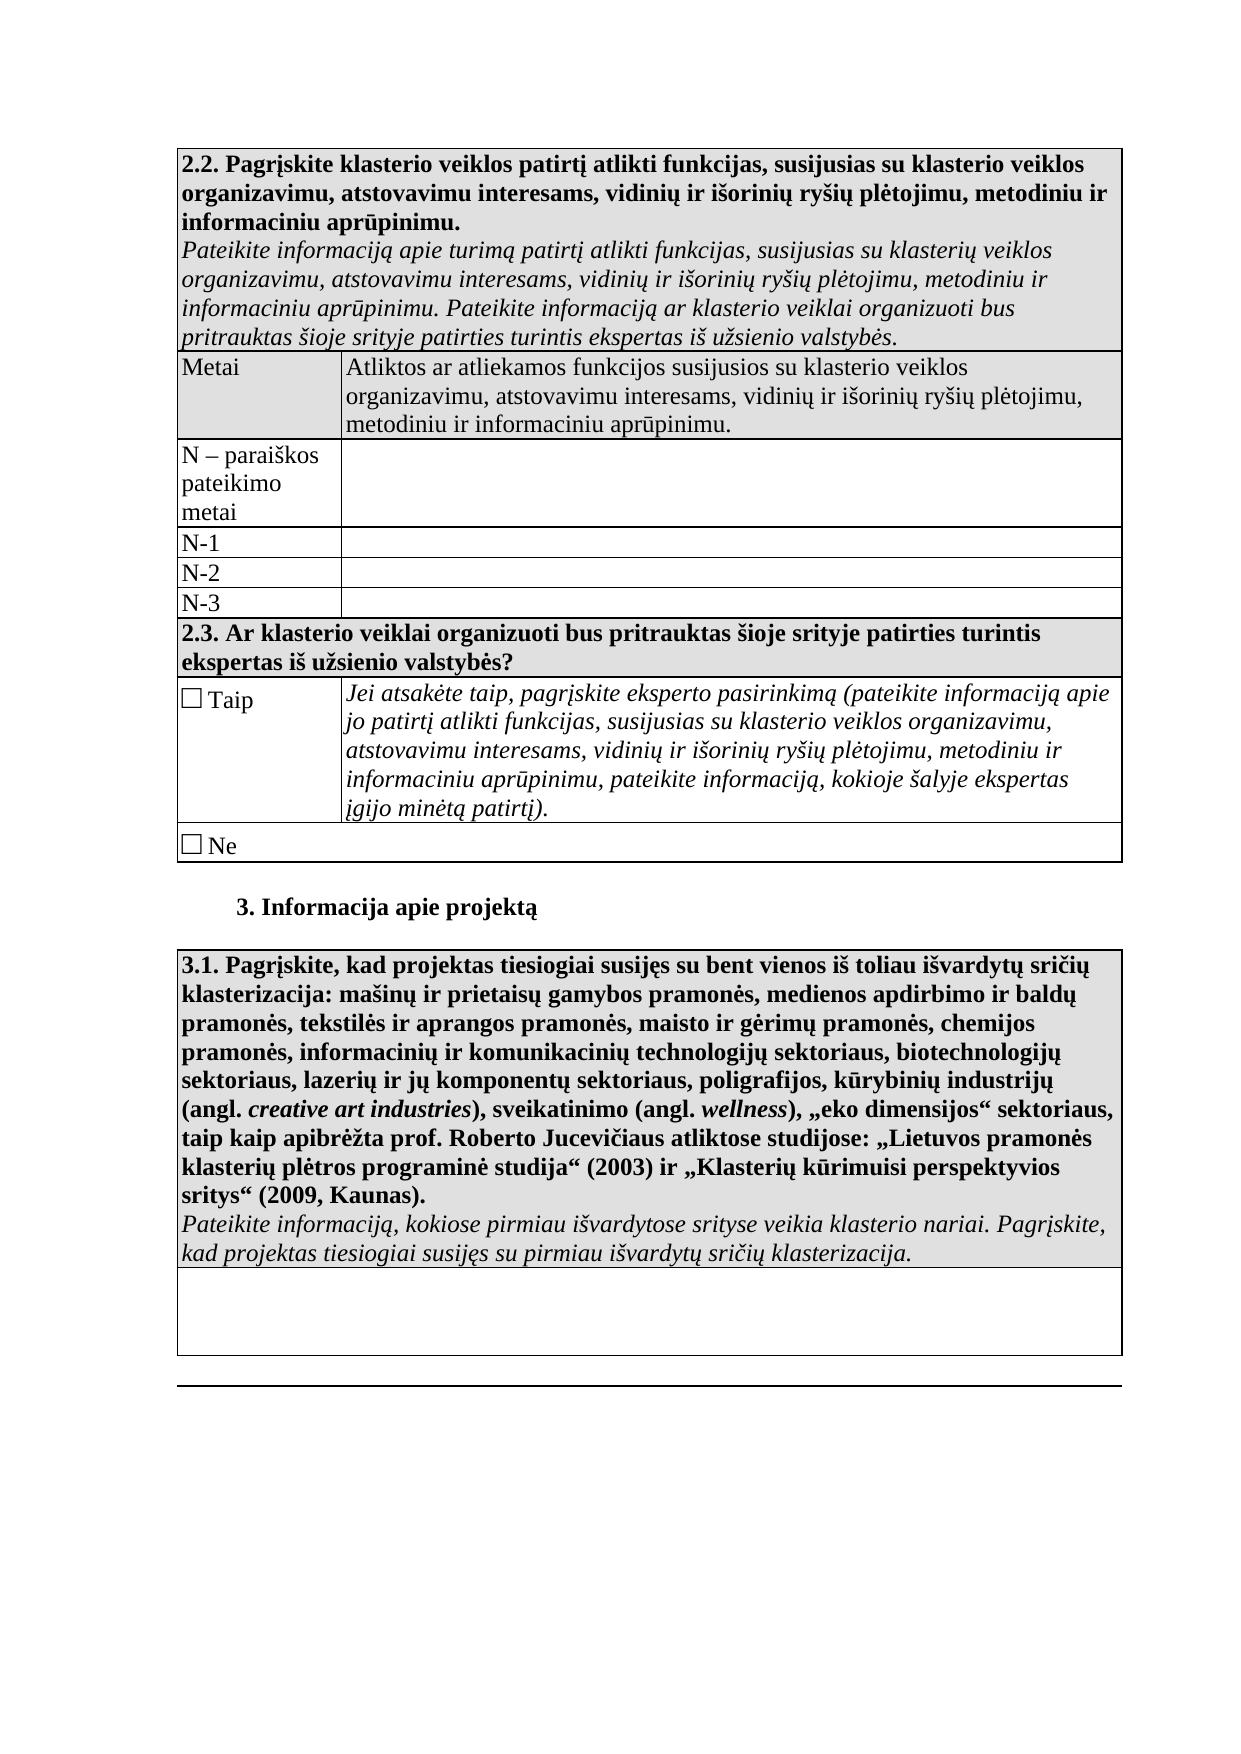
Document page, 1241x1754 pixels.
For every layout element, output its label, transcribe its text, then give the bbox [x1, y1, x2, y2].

table_cell N-1 [178, 528, 341, 556]
table_cell Jei atsakėte taip, pagrįskite eksperto pasirinkimą (pateikite informaciją apie jo patirtį atlikti funkcijas, susijusias su klasterio veiklos organizavimu, atstovavimu interesams, vidinių ir išorinių ryšių plėtojimu, metodiniu ir informaciniu aprūpinimu, pateikite informaciją, kokioje šalyje ekspertas įgijo minėtą patirtį). [342, 678, 1121, 821]
table_cell □ Ne [178, 823, 1121, 861]
table_cell [177, 1356, 1122, 1385]
table_cell N-2 [178, 558, 341, 587]
text 3. Informacija apie projektą [177, 892, 1122, 920]
table_header 3.1. Pagrįskite, kad projektas tiesiogiai susijęs su bent vienos iš toliau išvardytų sričių klasterizacija: mašinų ir prietaisų gamybos pramonės, medienos apdirbimo ir baldų pramonės, tekstilės ir aprangos pramonės, maisto ir gėrimų pramonės, chemijos pramonės, informacinių ir komunikacinių technologijų sektoriaus, biotechnologijų sektoriaus, lazerių ir jų komponentų sektoriaus, poligrafijos, kūrybinių industrijų (angl. creative art industries), sveikatinimo (angl. wellness), „eko dimensijos“ sektoriaus, taip kaip apibrėžta prof. Roberto Jucevičiaus atliktose studijose: „Lietuvos pramonės klasterių plėtros programinė studija“ (2003) ir „Klasterių kūrimuisi perspektyvios sritys“ (2009, Kaunas). Pateikite informaciją, kokiose pirmiau išvardytose srityse veikia klasterio nariai. Pagrįskite, kad projektas tiesiogiai susijęs su pirmiau išvardytų sričių klasterizacija. [178, 951, 1121, 1267]
table_cell Metai [178, 352, 341, 438]
table_cell [342, 440, 1121, 526]
table_cell [342, 558, 1121, 587]
table_cell [342, 528, 1121, 556]
table_cell N – paraiškos pateikimo metai [178, 440, 341, 526]
table_cell [178, 1268, 1121, 1355]
table_cell Atliktos ar atliekamos funkcijos susijusios su klasterio veiklos organizavimu, atstovavimu interesams, vidinių ir išorinių ryšių plėtojimu, metodiniu ir informaciniu aprūpinimu. [342, 352, 1121, 438]
table_cell 2.3. Ar klasterio veiklai organizuoti bus pritrauktas šioje srityje patirties turintis ekspertas iš užsienio valstybės? [178, 619, 1121, 676]
table_cell N-3 [178, 588, 341, 617]
table_header 2.2. Pagrįskite klasterio veiklos patirtį atlikti funkcijas, susijusias su klasterio veiklos organizavimu, atstovavimu interesams, vidinių ir išorinių ryšių plėtojimu, metodiniu ir informaciniu aprūpinimu. Pateikite informaciją apie turimą patirtį atlikti funkcijas, susijusias su klasterių veiklos organizavimu, atstovavimu interesams, vidinių ir išorinių ryšių plėtojimu, metodiniu ir informaciniu aprūpinimu. Pateikite informaciją ar klasterio veiklai organizuoti bus pritrauktas šioje srityje patirties turintis ekspertas iš užsienio valstybės. [178, 149, 1121, 350]
table_cell [342, 588, 1121, 617]
table_cell □ Taip [178, 678, 341, 821]
